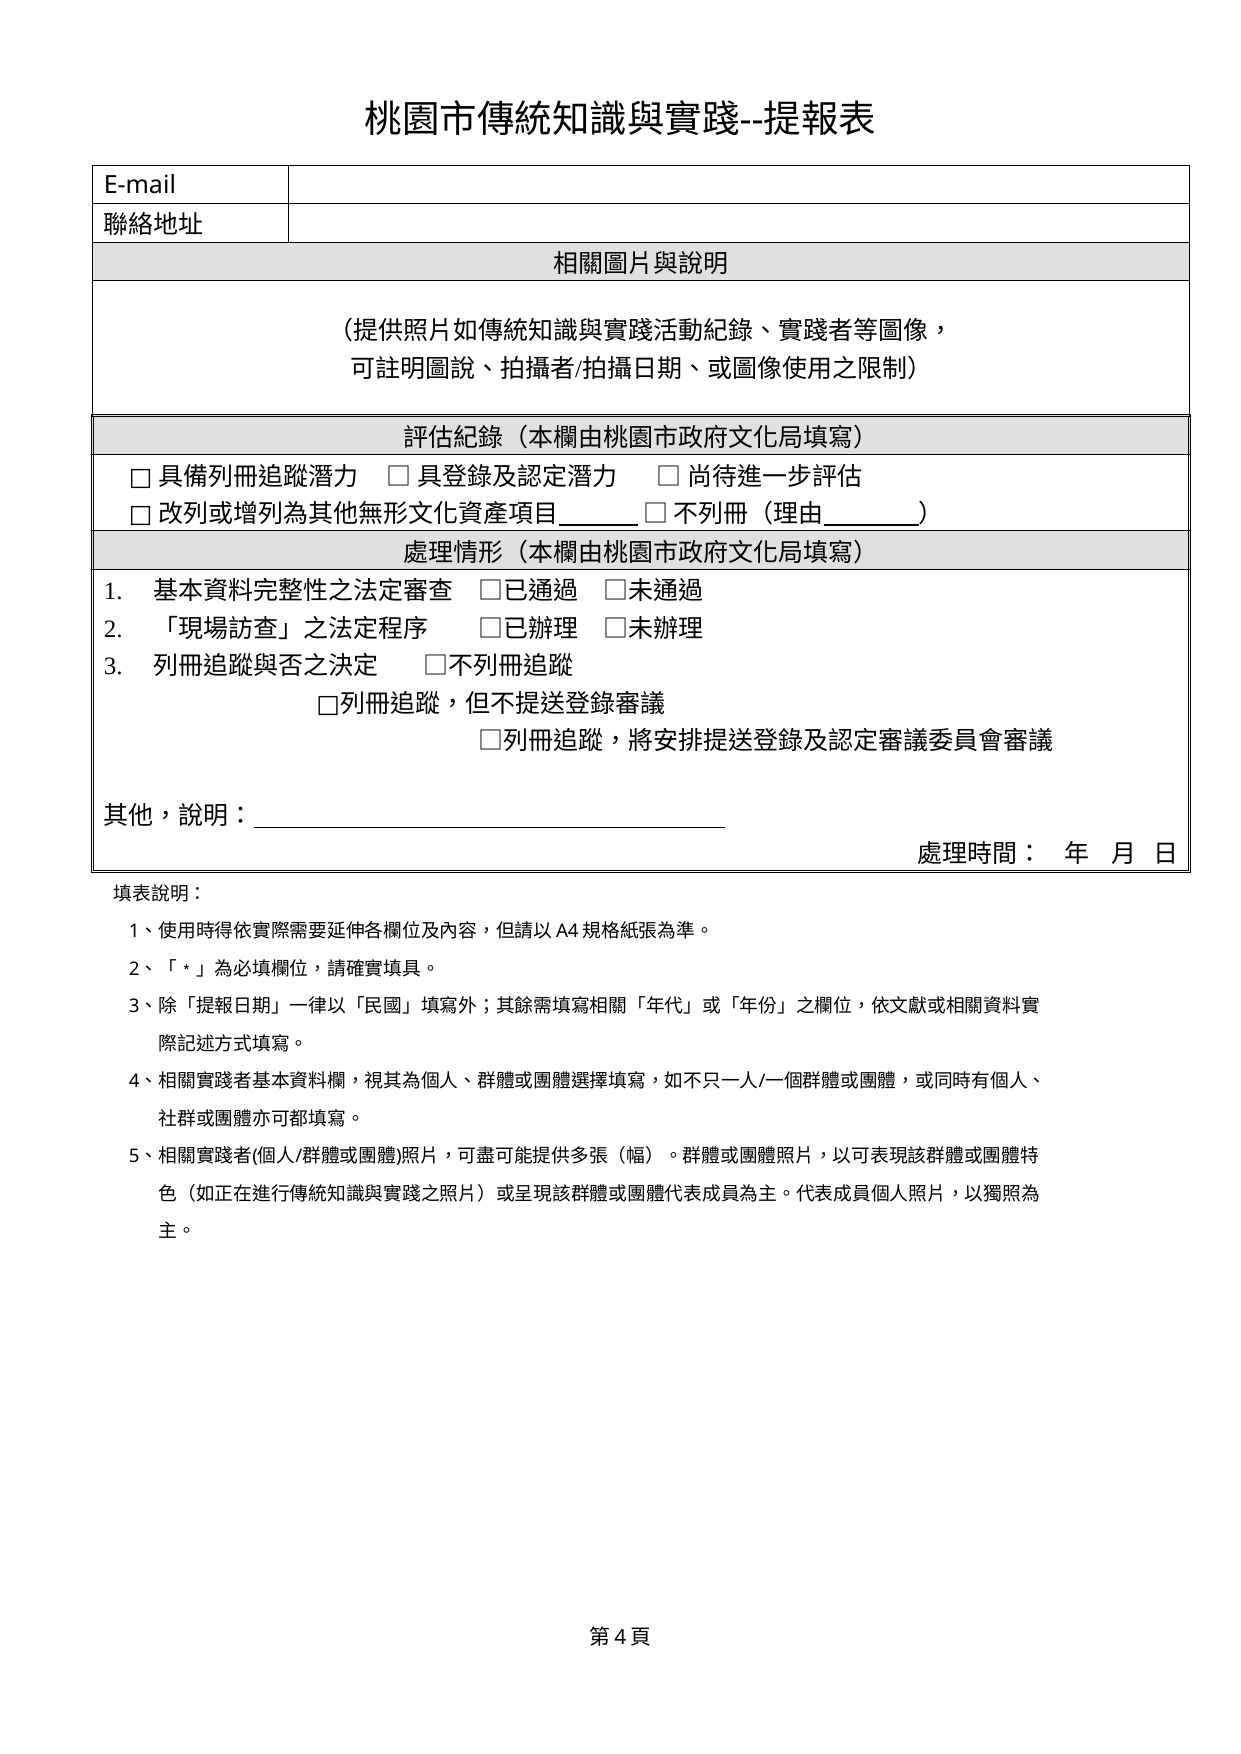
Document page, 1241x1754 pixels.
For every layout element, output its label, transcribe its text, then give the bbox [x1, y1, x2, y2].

list 相關實踐者(個人/群體或團體)照片，可盡可能提供多張（幅）。群體或團體照片，以可表現該群體或團體特色（如正在進行傳統知識與實踐之照片）或呈現該群體或團體代表成員為主。代表成員個人照片，以獨照為主。 [129, 1136, 1053, 1248]
table_cell （提供照片如傳統知識與實踐活動紀錄、實踐者等圖像， 可註明圖說、拍攝者/拍攝日期、或圖像使用之限制） [93, 281, 1189, 414]
table_cell [289, 166, 1189, 203]
table_cell 基本資料完整性之法定審查 □已通過 □未通過 「現場訪查」之法定程序 □已辦理 □未辦理 列冊追蹤與否之決定 □不列冊追蹤 □列冊追蹤，但不提送登錄審議 □列冊追蹤，將安排提送登錄及認定審議委員會審議 其他，說明： 處理時間： 年 月 日 [94, 570, 1188, 870]
list 除「提報日期」一律以「民國」填寫外；其餘需填寫相關「年代」或「年份」之欄位，依文獻或相關資料實際記述方式填寫。 [129, 986, 1053, 1061]
table_cell [289, 204, 1189, 242]
list 使用時得依實際需要延伸各欄位及內容，但請以A4規格紙張為準。 [129, 911, 1053, 948]
table_cell E-mail [93, 166, 288, 203]
list 相關實踐者基本資料欄，視其為個人、群體或團體選擇填寫，如不只一人/一個群體或團體，或同時有個人、社群或團體亦可都填寫。 [129, 1061, 1053, 1136]
text 填表說明： [114, 873, 1053, 911]
table_cell 評估紀錄（本欄由桃園市政府文化局填寫） [94, 417, 1188, 454]
table_cell □ 具備列冊追蹤潛力 □ 具登錄及認定潛力 □ 尚待進一步評估 □ 改列或增列為其他無形文化資產項目 □ 不列冊（理由 ） [94, 455, 1188, 530]
table_cell 聯絡地址 [93, 204, 288, 242]
list 「﹡」為必填欄位，請確實填具。 [129, 948, 1053, 986]
table_cell 相關圖片與說明 [93, 243, 1189, 280]
table_cell 處理情形（本欄由桃園市政府文化局填寫） [94, 531, 1188, 569]
